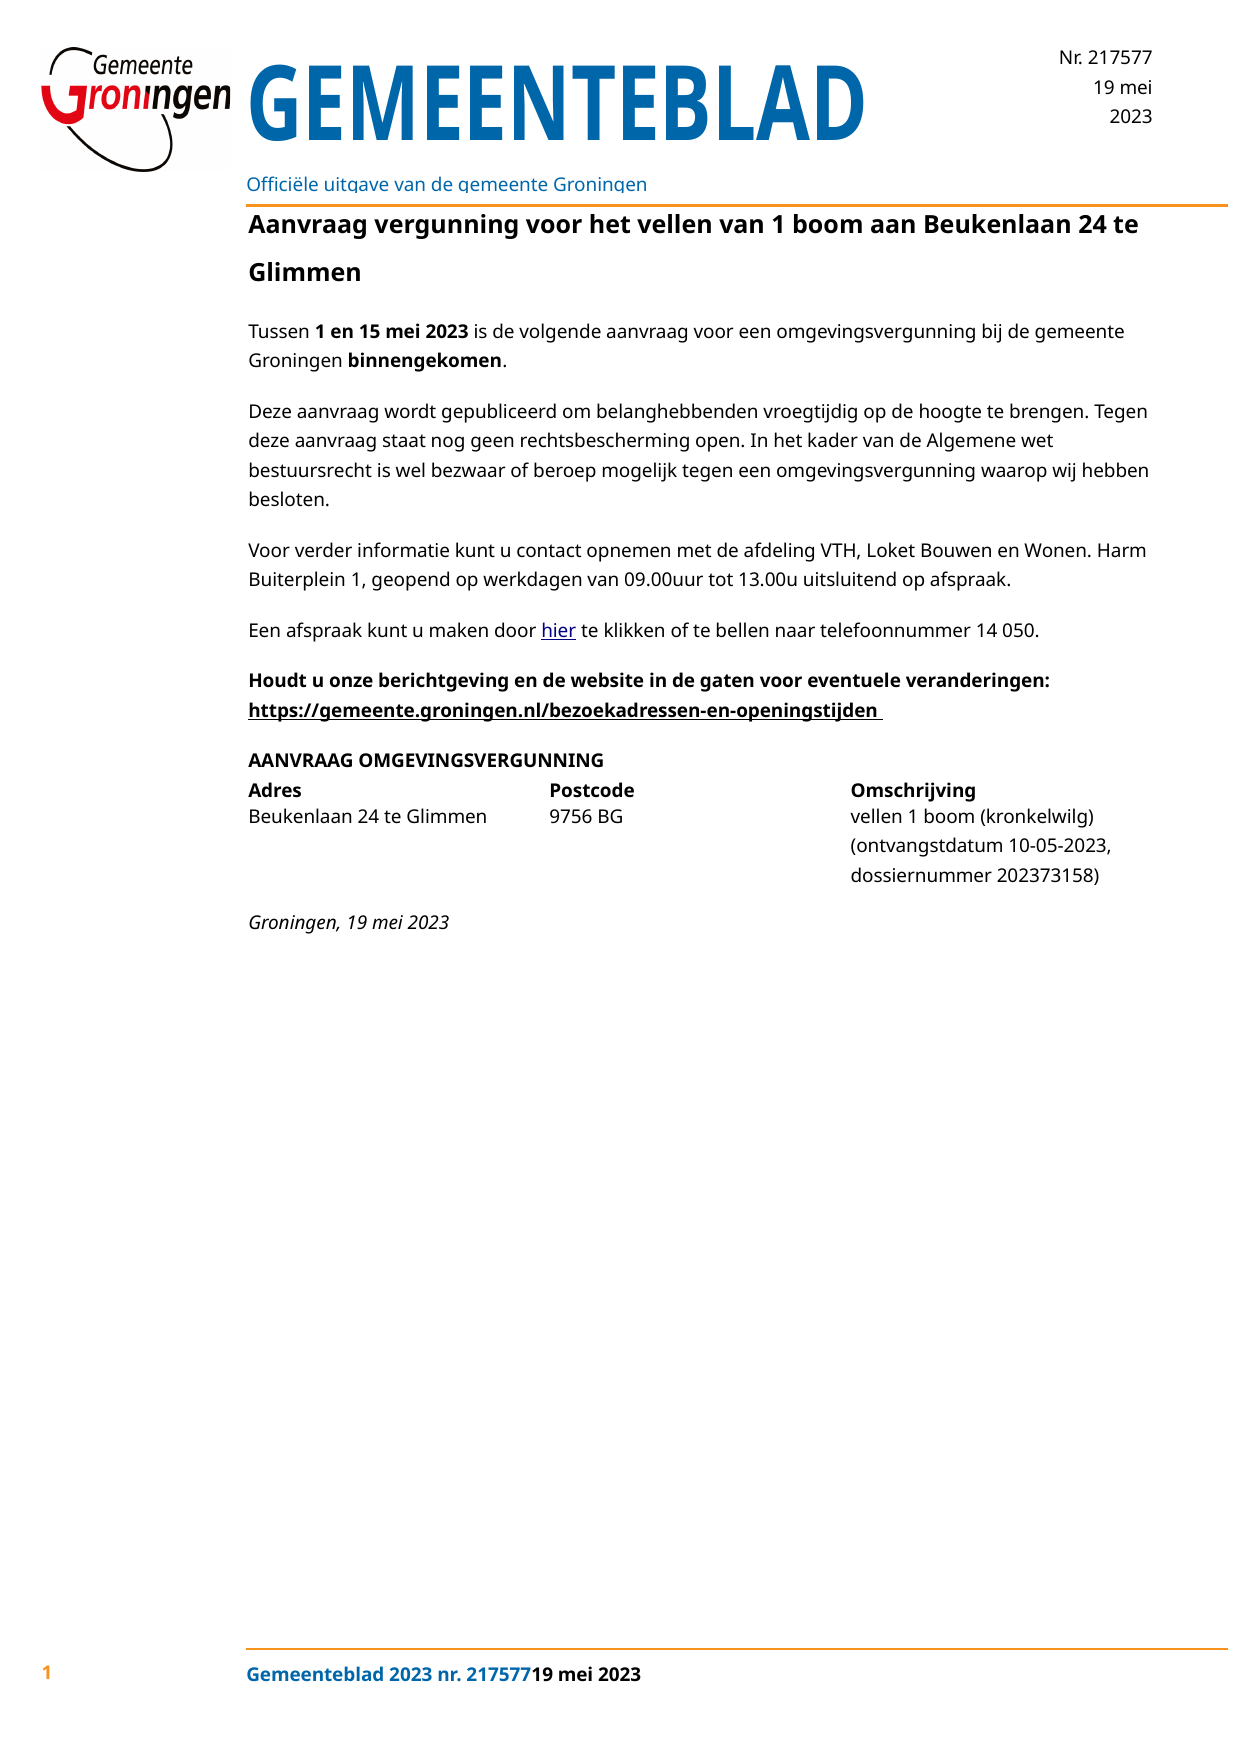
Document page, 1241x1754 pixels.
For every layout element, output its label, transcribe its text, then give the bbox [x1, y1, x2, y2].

table_header Adres [248, 777, 549, 803]
table_header Postcode [549, 777, 850, 803]
text Groningen, 19 mei 2023 [248, 909, 1152, 935]
text Aanvraag vergunning voor het vellen van 1 boom aan Beukenlaan 24 te Glimmen [248, 207, 1152, 288]
text Voor verder informatie kunt u contact opnemen met de afdeling VTH, Loket Bouwen en Wonen. Harm Buiterplein 1, geopend op werkdagen van 09.00uur tot 13.00u uitsluitend op afspraak. [248, 537, 1152, 592]
text Tussen 1 en 15 mei 2023 is de volgende aanvraag voor een omgevingsvergunning bij de gemeente Groningen binnengekomen. [248, 318, 1152, 373]
text Deze aanvraag wordt gepubliceerd om belanghebbenden vroegtijdig op de hoogte te brengen. Tegen deze aanvraag staat nog geen rechtsbescherming open. In het kader van de Algemene wet bestuursrecht is wel bezwaar of beroep mogelijk tegen een omgevingsvergunning waarop wij hebben besloten. [248, 398, 1152, 512]
text AANVRAAG OMGEVINGSVERGUNNING [248, 747, 1152, 773]
text Houdt u onze berichtgeving en de website in de gaten voor eventuele veranderingen: https://gemeente.groningen.nl/bezoekadressen-en-openingstijden [248, 667, 1152, 723]
picture [41, 47, 231, 172]
table_cell 9756 BG [549, 803, 850, 888]
table_cell Beukenlaan 24 te Glimmen [248, 803, 549, 888]
table_header Omschrijving [850, 777, 1152, 803]
text Een afspraak kunt u maken door hier te klikken of te bellen naar telefoonnummer 14 050. [248, 617, 1152, 643]
table_cell vellen 1 boom (kronkelwilg) (ontvangstdatum 10-05-2023, dossiernummer 202373158) [850, 803, 1152, 888]
